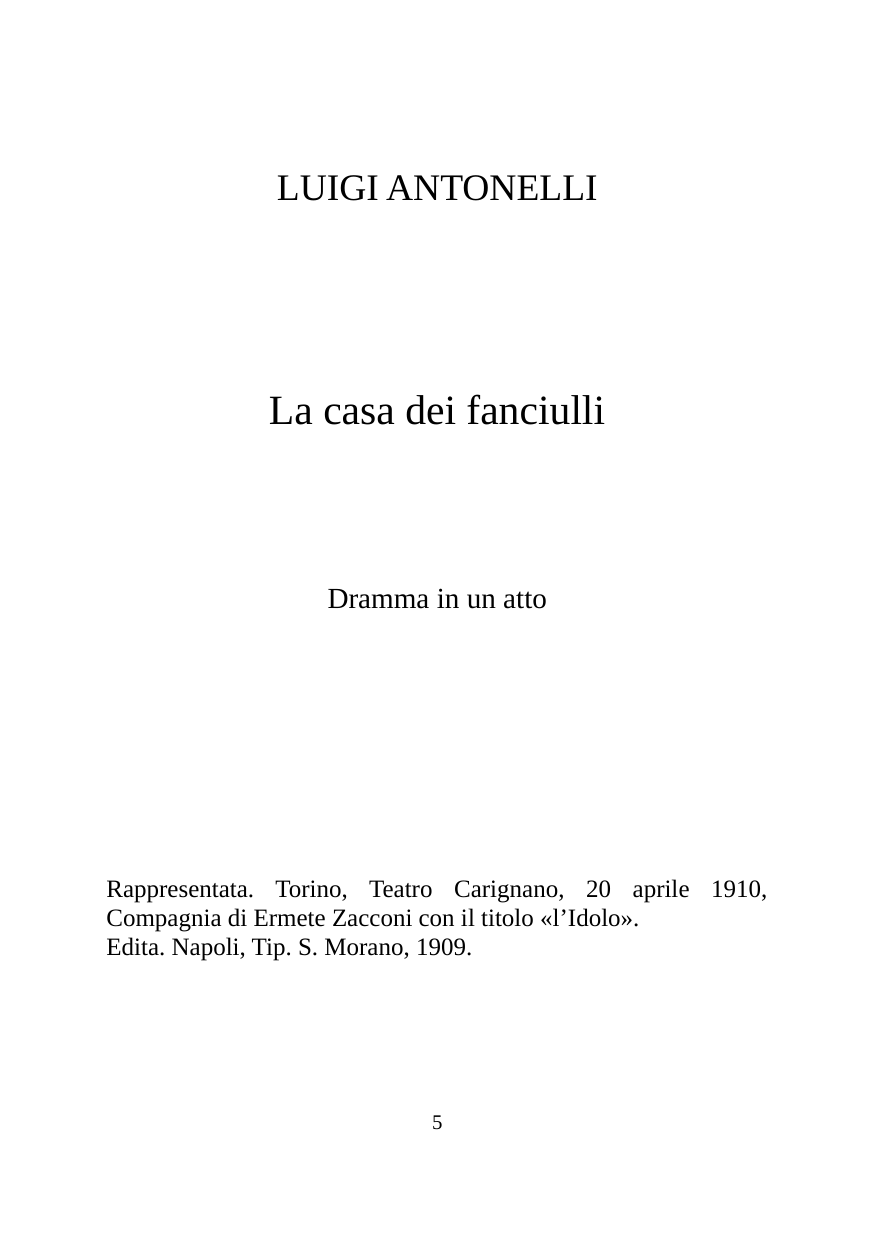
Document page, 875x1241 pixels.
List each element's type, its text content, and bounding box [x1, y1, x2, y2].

text Dramma in un atto [106, 581, 768, 615]
text La casa dei fanciulli [106, 386, 768, 433]
text Edita. Napoli, Tip. S. Morano, 1909. [106, 932, 768, 961]
text Rappresentata. Torino, Teatro Carignano, 20 aprile 1910, Compagnia di Ermete Zacconi con il titolo «l’Idolo». [106, 874, 768, 932]
text LUIGI ANTONELLI [106, 165, 768, 208]
